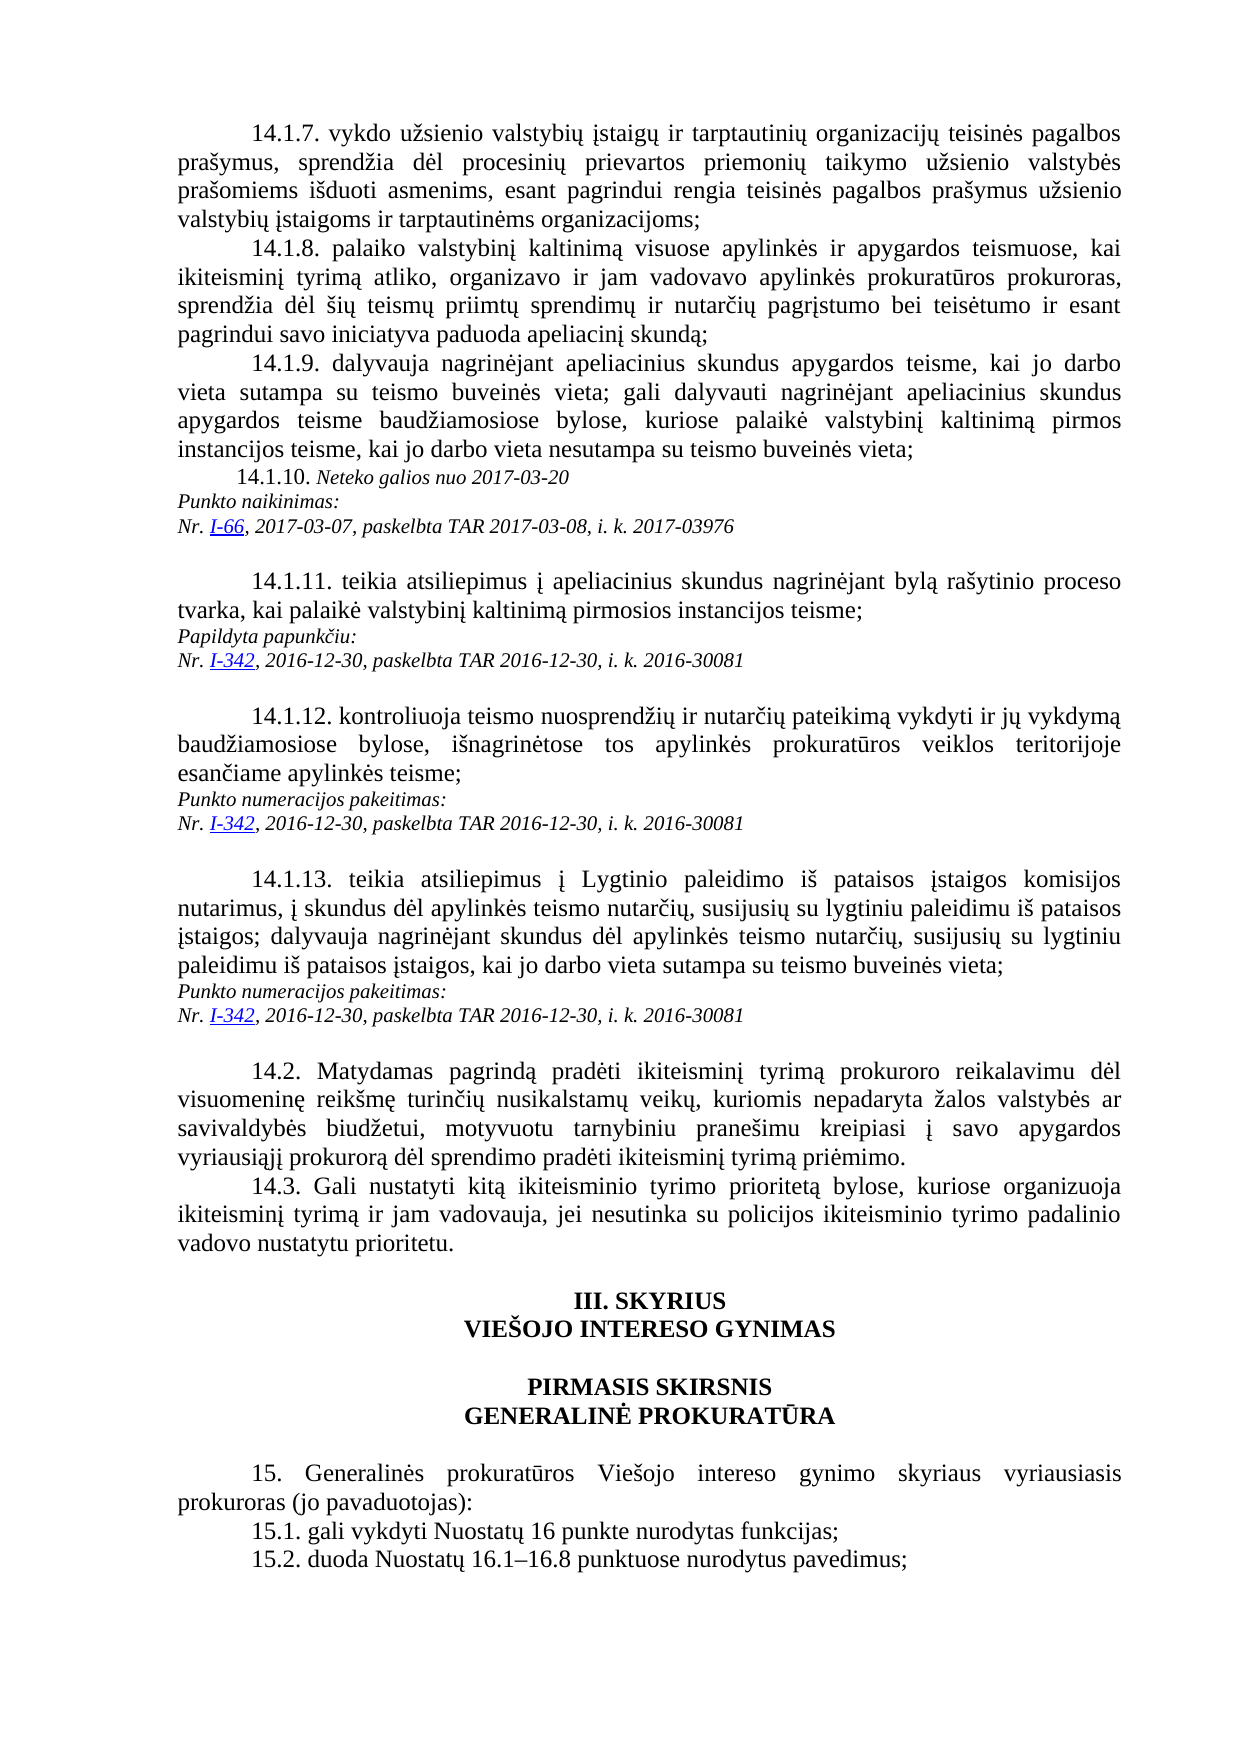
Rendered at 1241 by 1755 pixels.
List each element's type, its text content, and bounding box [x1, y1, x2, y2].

text Punkto naikinimas: [177, 489, 1122, 513]
text III. SKYRIUS [177, 1286, 1122, 1314]
text Nr. I-342, 2016-12-30, paskelbta TAR 2016-12-30, i. k. 2016-30081 [177, 811, 1122, 835]
text 14.1.9. dalyvauja nagrinėjant apeliacinius skundus apygardos teisme, kai jo darbo vieta sutampa su teismo buveinės vieta; gali dalyvauti nagrinėjant apeliacinius skundus apygardos teisme baudžiamosiose bylose, kuriose palaikė valstybinį kaltinimą pirmos instancijos teisme, kai jo darbo vieta nesutampa su teismo buveinės vieta; [177, 348, 1122, 463]
text Papildyta papunkčiu: [177, 624, 1122, 648]
text 14.2. Matydamas pagrindą pradėti ikiteisminį tyrimą prokuroro reikalavimu dėl visuomeninę reikšmę turinčių nusikalstamų veikų, kuriomis nepadaryta žalos valstybės ar savivaldybės biudžetui, motyvuotu tarnybiniu pranešimu kreipiasi į savo apygardos vyriausiąjį prokurorą dėl sprendimo pradėti ikiteisminį tyrimą priėmimo. [177, 1056, 1122, 1171]
text Punkto numeracijos pakeitimas: [177, 787, 1122, 811]
text 14.1.8. palaiko valstybinį kaltinimą visuose apylinkės ir apygardos teismuose, kai ikiteisminį tyrimą atliko, organizavo ir jam vadovavo apylinkės prokuratūros prokuroras, sprendžia dėl šių teismų priimtų sprendimų ir nutarčių pagrįstumo bei teisėtumo ir esant pagrindui savo iniciatyva paduoda apeliacinį skundą; [177, 233, 1122, 348]
text 14.1.12. kontroliuoja teismo nuosprendžių ir nutarčių pateikimą vykdyti ir jų vykdymą baudžiamosiose bylose, išnagrinėtose tos apylinkės prokuratūros veiklos teritorijoje esančiame apylinkės teisme; [177, 701, 1122, 787]
text 14.3. Gali nustatyti kitą ikiteisminio tyrimo prioritetą bylose, kuriose organizuoja ikiteisminį tyrimą ir jam vadovauja, jei nesutinka su policijos ikiteisminio tyrimo padalinio vadovo nustatytu prioritetu. [177, 1171, 1122, 1257]
text Punkto numeracijos pakeitimas: [177, 979, 1122, 1003]
text 15.1. gali vykdyti Nuostatų 16 punkte nurodytas funkcijas; [177, 1516, 1122, 1544]
text Nr. I-342, 2016-12-30, paskelbta TAR 2016-12-30, i. k. 2016-30081 [177, 648, 1122, 672]
text GENERALINĖ PROKURATŪRA [177, 1401, 1122, 1429]
text 14.1.7. vykdo užsienio valstybių įstaigų ir tarptautinių organizacijų teisinės pagalbos prašymus, sprendžia dėl procesinių prievartos priemonių taikymo užsienio valstybės prašomiems išduoti asmenims, esant pagrindui rengia teisinės pagalbos prašymus užsienio valstybių įstaigoms ir tarptautinėms organizacijoms; [177, 118, 1122, 233]
text 15. Generalinės prokuratūros Viešojo intereso gynimo skyriaus vyriausiasis prokuroras (jo pavaduotojas): [177, 1458, 1122, 1516]
text PIRMASIS SKIRSNIS [177, 1372, 1122, 1401]
text VIEŠOJO INTERESO GYNIMAS [177, 1314, 1122, 1343]
text Nr. I-342, 2016-12-30, paskelbta TAR 2016-12-30, i. k. 2016-30081 [177, 1003, 1122, 1027]
text 14.1.11. teikia atsiliepimus į apeliacinius skundus nagrinėjant bylą rašytinio proceso tvarka, kai palaikė valstybinį kaltinimą pirmosios instancijos teisme; [177, 566, 1122, 624]
text Nr. I-66, 2017-03-07, paskelbta TAR 2017-03-08, i. k. 2017-03976 [177, 513, 1122, 538]
text 14.1.13. teikia atsiliepimus į Lygtinio paleidimo iš pataisos įstaigos komisijos nutarimus, į skundus dėl apylinkės teismo nutarčių, susijusių su lygtiniu paleidimu iš pataisos įstaigos; dalyvauja nagrinėjant skundus dėl apylinkės teismo nutarčių, susijusių su lygtiniu paleidimu iš pataisos įstaigos, kai jo darbo vieta sutampa su teismo buveinės vieta; [177, 864, 1122, 979]
text 15.2. duoda Nuostatų 16.1–16.8 punktuose nurodytus pavedimus; [177, 1544, 1122, 1573]
text 14.1.10. Neteko galios nuo 2017-03-20 [177, 463, 1122, 489]
